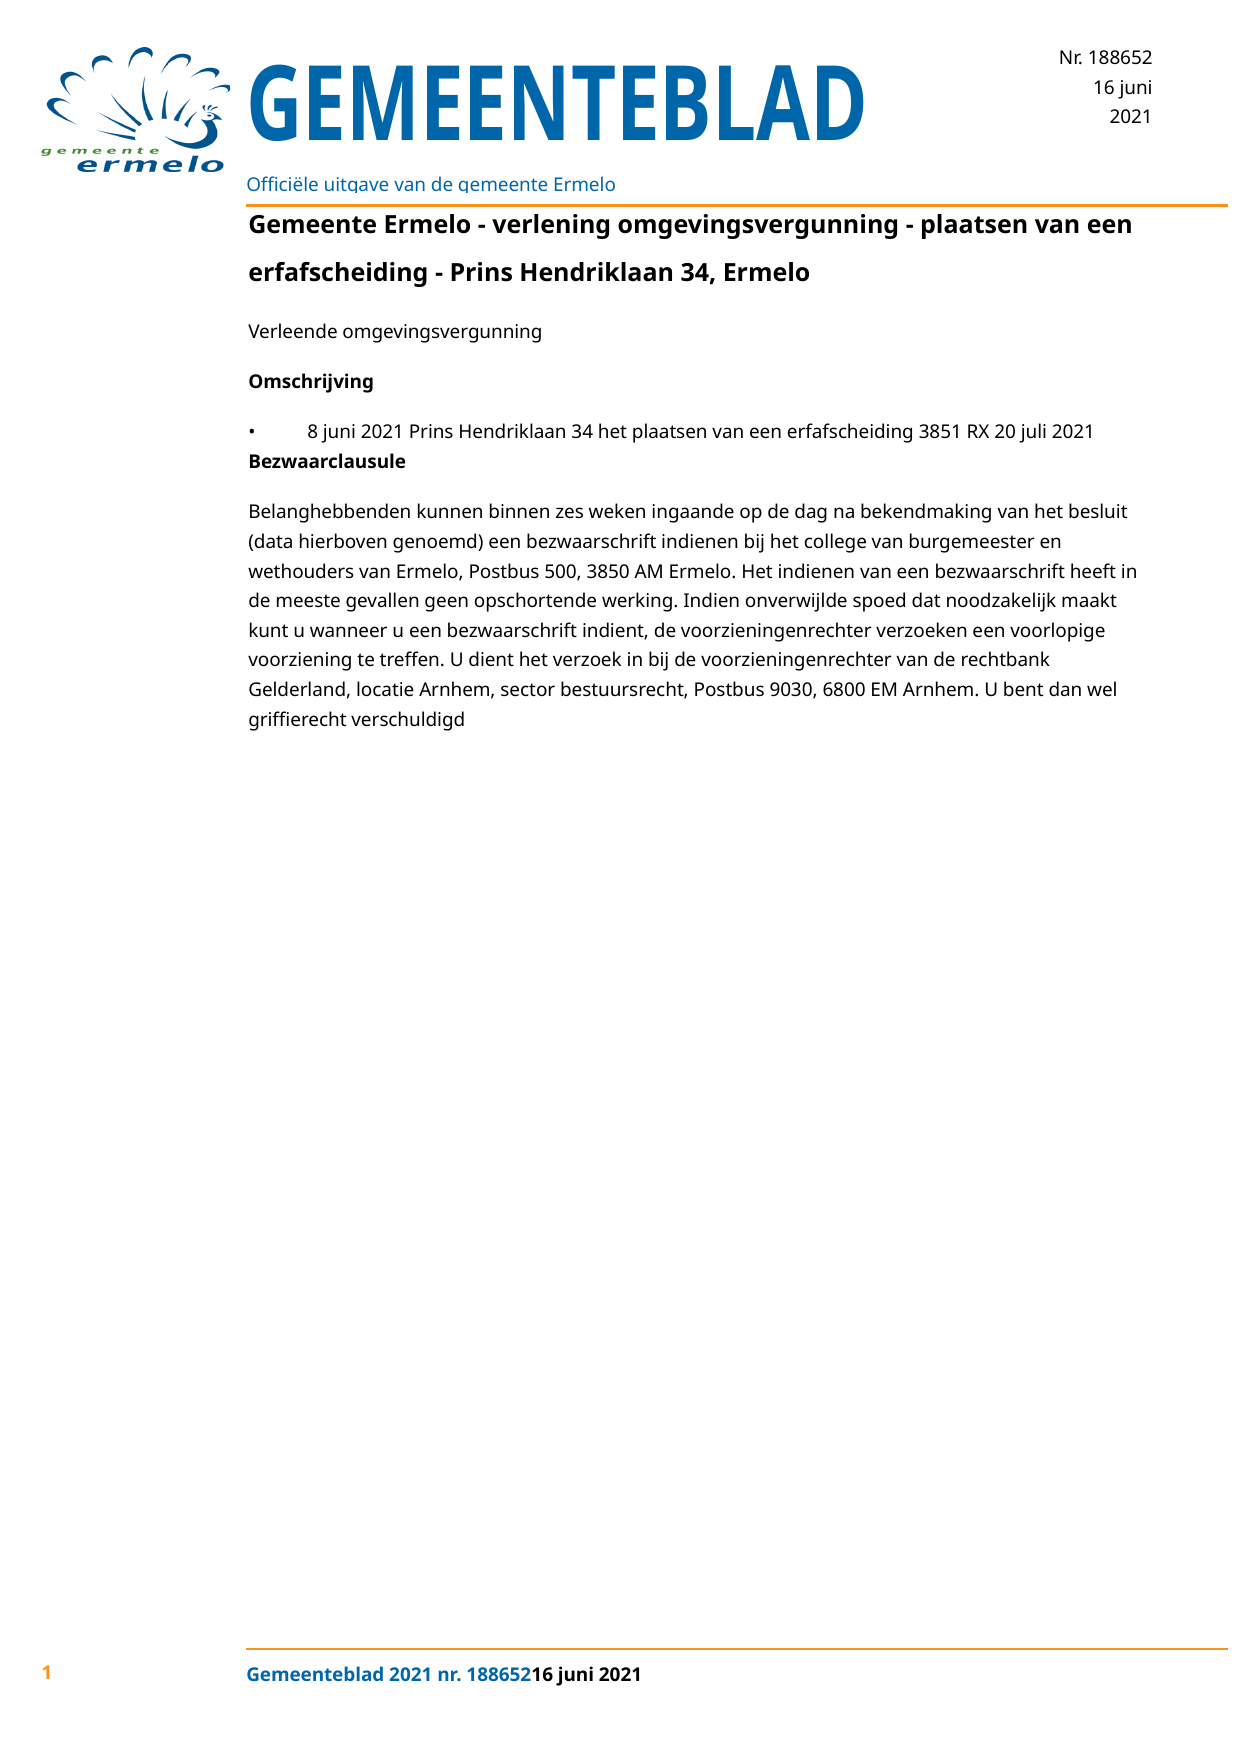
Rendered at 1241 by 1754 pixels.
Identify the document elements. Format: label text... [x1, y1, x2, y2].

picture [41, 47, 231, 172]
text Bezwaarclausule [248, 448, 1152, 474]
text Gemeente Ermelo - verlening omgevingsvergunning - plaatsen van een erfafscheiding - Prins Hendriklaan 34, Ermelo [248, 207, 1152, 288]
text Omschrijving [248, 368, 1152, 394]
text Belanghebbenden kunnen binnen zes weken ingaande op de dag na bekendmaking van het besluit (data hierboven genoemd) een bezwaarschrift indienen bij het college van burgemeester en wethouders van Ermelo, Postbus 500, 3850 AM Ermelo. Het indienen van een bezwaarschrift heeft in de meeste gevallen geen opschortende werking. Indien onverwijlde spoed dat noodzakelijk maakt kunt u wanneer u een bezwaarschrift indient, de voorzieningenrechter verzoeken een voorlopige voorziening te treffen. U dient het verzoek in bij de voorzieningenrechter van de rechtbank Gelderland, locatie Arnhem, sector bestuursrecht, Postbus 9030, 6800 EM Arnhem. U bent dan wel griffierecht verschuldigd [248, 499, 1152, 732]
list 8 juni 2021 Prins Hendriklaan 34 het plaatsen van een erfafscheiding 3851 RX 20 juli 2021 [248, 419, 1152, 444]
text Verleende omgevingsvergunning [248, 318, 1152, 344]
